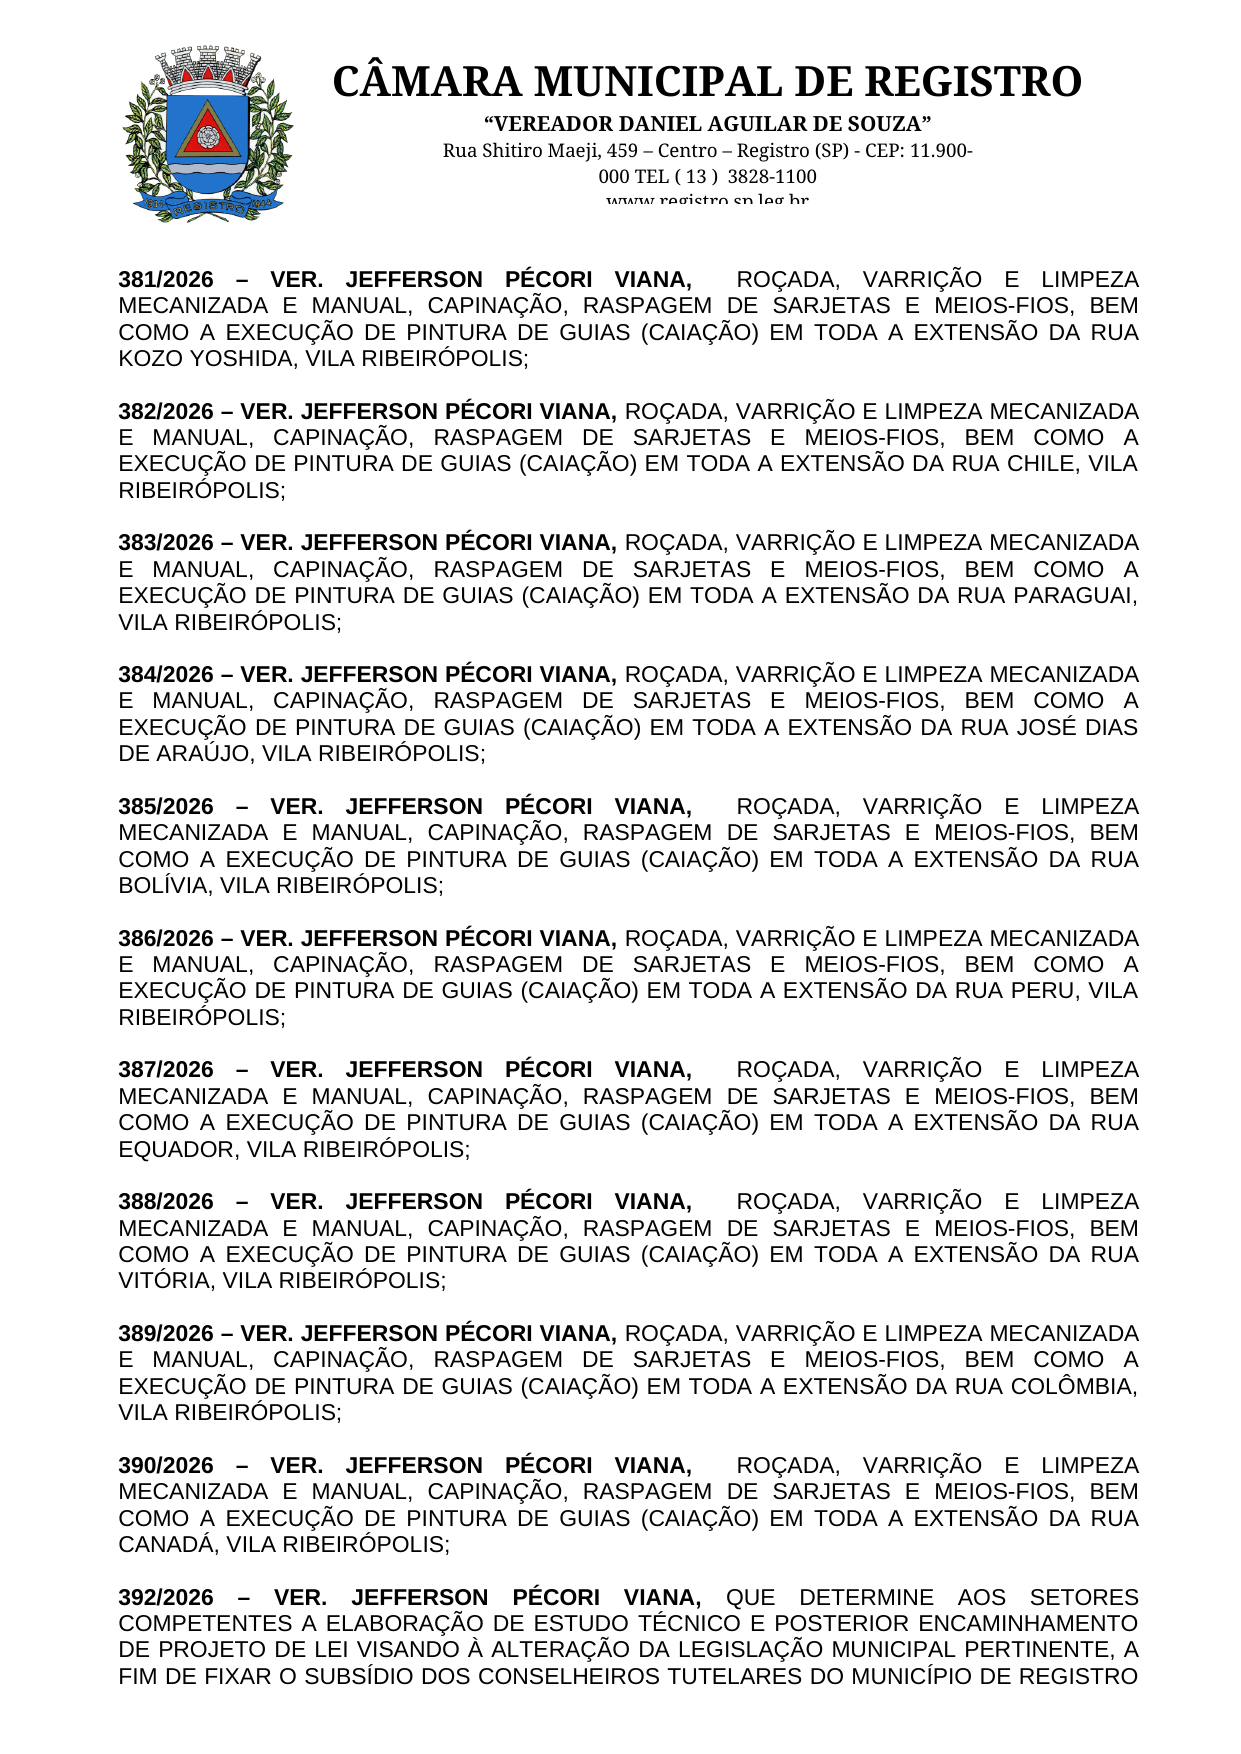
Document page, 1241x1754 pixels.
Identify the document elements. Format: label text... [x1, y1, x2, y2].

text 384/2026 – VER. JEFFERSON PÉCORI VIANA, ROÇADA, VARRIÇÃO E LIMPEZA MECANIZADA E MANUAL, CAPINAÇÃO, RASPAGEM DE SARJETAS E MEIOS-FIOS, BEM COMO A EXECUÇÃO DE PINTURA DE GUIAS (CAIAÇÃO) EM TODA A EXTENSÃO DA RUA JOSÉ DIAS DE ARAÚJO, VILA RIBEIRÓPOLIS; [118, 661, 1140, 767]
text 386/2026 – VER. JEFFERSON PÉCORI VIANA, ROÇADA, VARRIÇÃO E LIMPEZA MECANIZADA E MANUAL, CAPINAÇÃO, RASPAGEM DE SARJETAS E MEIOS-FIOS, BEM COMO A EXECUÇÃO DE PINTURA DE GUIAS (CAIAÇÃO) EM TODA A EXTENSÃO DA RUA PERU, VILA RIBEIRÓPOLIS; [118, 925, 1140, 1030]
text 390/2026 – VER. JEFFERSON PÉCORI VIANA, ROÇADA, VARRIÇÃO E LIMPEZA MECANIZADA E MANUAL, CAPINAÇÃO, RASPAGEM DE SARJETAS E MEIOS-FIOS, BEM COMO A EXECUÇÃO DE PINTURA DE GUIAS (CAIAÇÃO) EM TODA A EXTENSÃO DA RUA CANADÁ, VILA RIBEIRÓPOLIS; [118, 1452, 1140, 1557]
picture [118, 39, 298, 228]
text 387/2026 – VER. JEFFERSON PÉCORI VIANA, ROÇADA, VARRIÇÃO E LIMPEZA MECANIZADA E MANUAL, CAPINAÇÃO, RASPAGEM DE SARJETAS E MEIOS-FIOS, BEM COMO A EXECUÇÃO DE PINTURA DE GUIAS (CAIAÇÃO) EM TODA A EXTENSÃO DA RUA EQUADOR, VILA RIBEIRÓPOLIS; [118, 1056, 1140, 1162]
text 392/2026 – VER. JEFFERSON PÉCORI VIANA, QUE DETERMINE AOS SETORES COMPETENTES A ELABORAÇÃO DE ESTUDO TÉCNICO E POSTERIOR ENCAMINHAMENTO DE PROJETO DE LEI VISANDO À ALTERAÇÃO DA LEGISLAÇÃO MUNICIPAL PERTINENTE, A FIM DE FIXAR O SUBSÍDIO DOS CONSELHEIROS TUTELARES DO MUNICÍPIO DE REGISTRO [118, 1583, 1140, 1689]
text 382/2026 – VER. JEFFERSON PÉCORI VIANA, ROÇADA, VARRIÇÃO E LIMPEZA MECANIZADA E MANUAL, CAPINAÇÃO, RASPAGEM DE SARJETAS E MEIOS-FIOS, BEM COMO A EXECUÇÃO DE PINTURA DE GUIAS (CAIAÇÃO) EM TODA A EXTENSÃO DA RUA CHILE, VILA RIBEIRÓPOLIS; [118, 398, 1140, 503]
text 381/2026 – VER. JEFFERSON PÉCORI VIANA, ROÇADA, VARRIÇÃO E LIMPEZA MECANIZADA E MANUAL, CAPINAÇÃO, RASPAGEM DE SARJETAS E MEIOS-FIOS, BEM COMO A EXECUÇÃO DE PINTURA DE GUIAS (CAIAÇÃO) EM TODA A EXTENSÃO DA RUA KOZO YOSHIDA, VILA RIBEIRÓPOLIS; [118, 266, 1140, 371]
text 383/2026 – VER. JEFFERSON PÉCORI VIANA, ROÇADA, VARRIÇÃO E LIMPEZA MECANIZADA E MANUAL, CAPINAÇÃO, RASPAGEM DE SARJETAS E MEIOS-FIOS, BEM COMO A EXECUÇÃO DE PINTURA DE GUIAS (CAIAÇÃO) EM TODA A EXTENSÃO DA RUA PARAGUAI, VILA RIBEIRÓPOLIS; [118, 529, 1140, 635]
text 388/2026 – VER. JEFFERSON PÉCORI VIANA, ROÇADA, VARRIÇÃO E LIMPEZA MECANIZADA E MANUAL, CAPINAÇÃO, RASPAGEM DE SARJETAS E MEIOS-FIOS, BEM COMO A EXECUÇÃO DE PINTURA DE GUIAS (CAIAÇÃO) EM TODA A EXTENSÃO DA RUA VITÓRIA, VILA RIBEIRÓPOLIS; [118, 1188, 1140, 1294]
text 389/2026 – VER. JEFFERSON PÉCORI VIANA, ROÇADA, VARRIÇÃO E LIMPEZA MECANIZADA E MANUAL, CAPINAÇÃO, RASPAGEM DE SARJETAS E MEIOS-FIOS, BEM COMO A EXECUÇÃO DE PINTURA DE GUIAS (CAIAÇÃO) EM TODA A EXTENSÃO DA RUA COLÔMBIA, VILA RIBEIRÓPOLIS; [118, 1320, 1140, 1425]
text 385/2026 – VER. JEFFERSON PÉCORI VIANA, ROÇADA, VARRIÇÃO E LIMPEZA MECANIZADA E MANUAL, CAPINAÇÃO, RASPAGEM DE SARJETAS E MEIOS-FIOS, BEM COMO A EXECUÇÃO DE PINTURA DE GUIAS (CAIAÇÃO) EM TODA A EXTENSÃO DA RUA BOLÍVIA, VILA RIBEIRÓPOLIS; [118, 793, 1140, 898]
